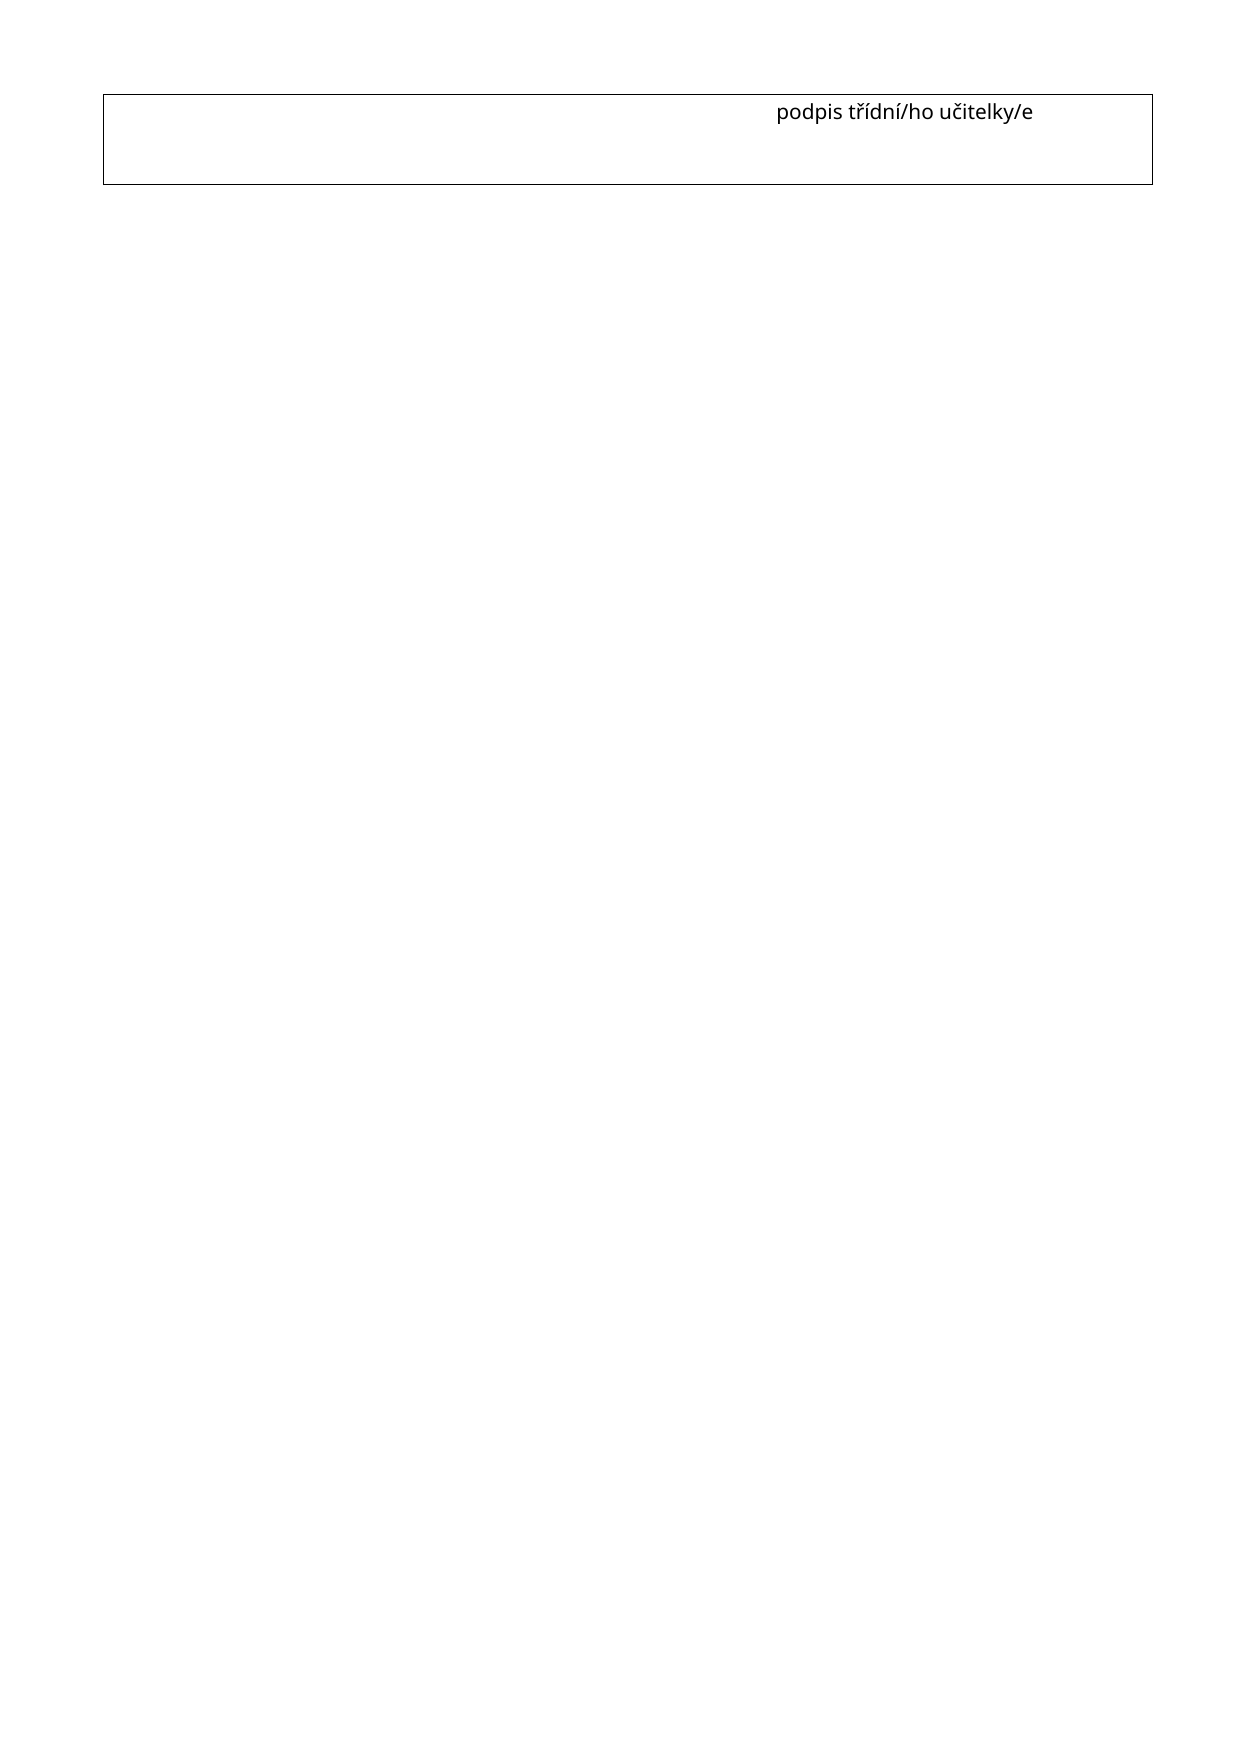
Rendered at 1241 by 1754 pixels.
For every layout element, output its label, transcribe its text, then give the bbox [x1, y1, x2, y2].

text podpis třídní/ho učitelky/e [104, 95, 1152, 125]
